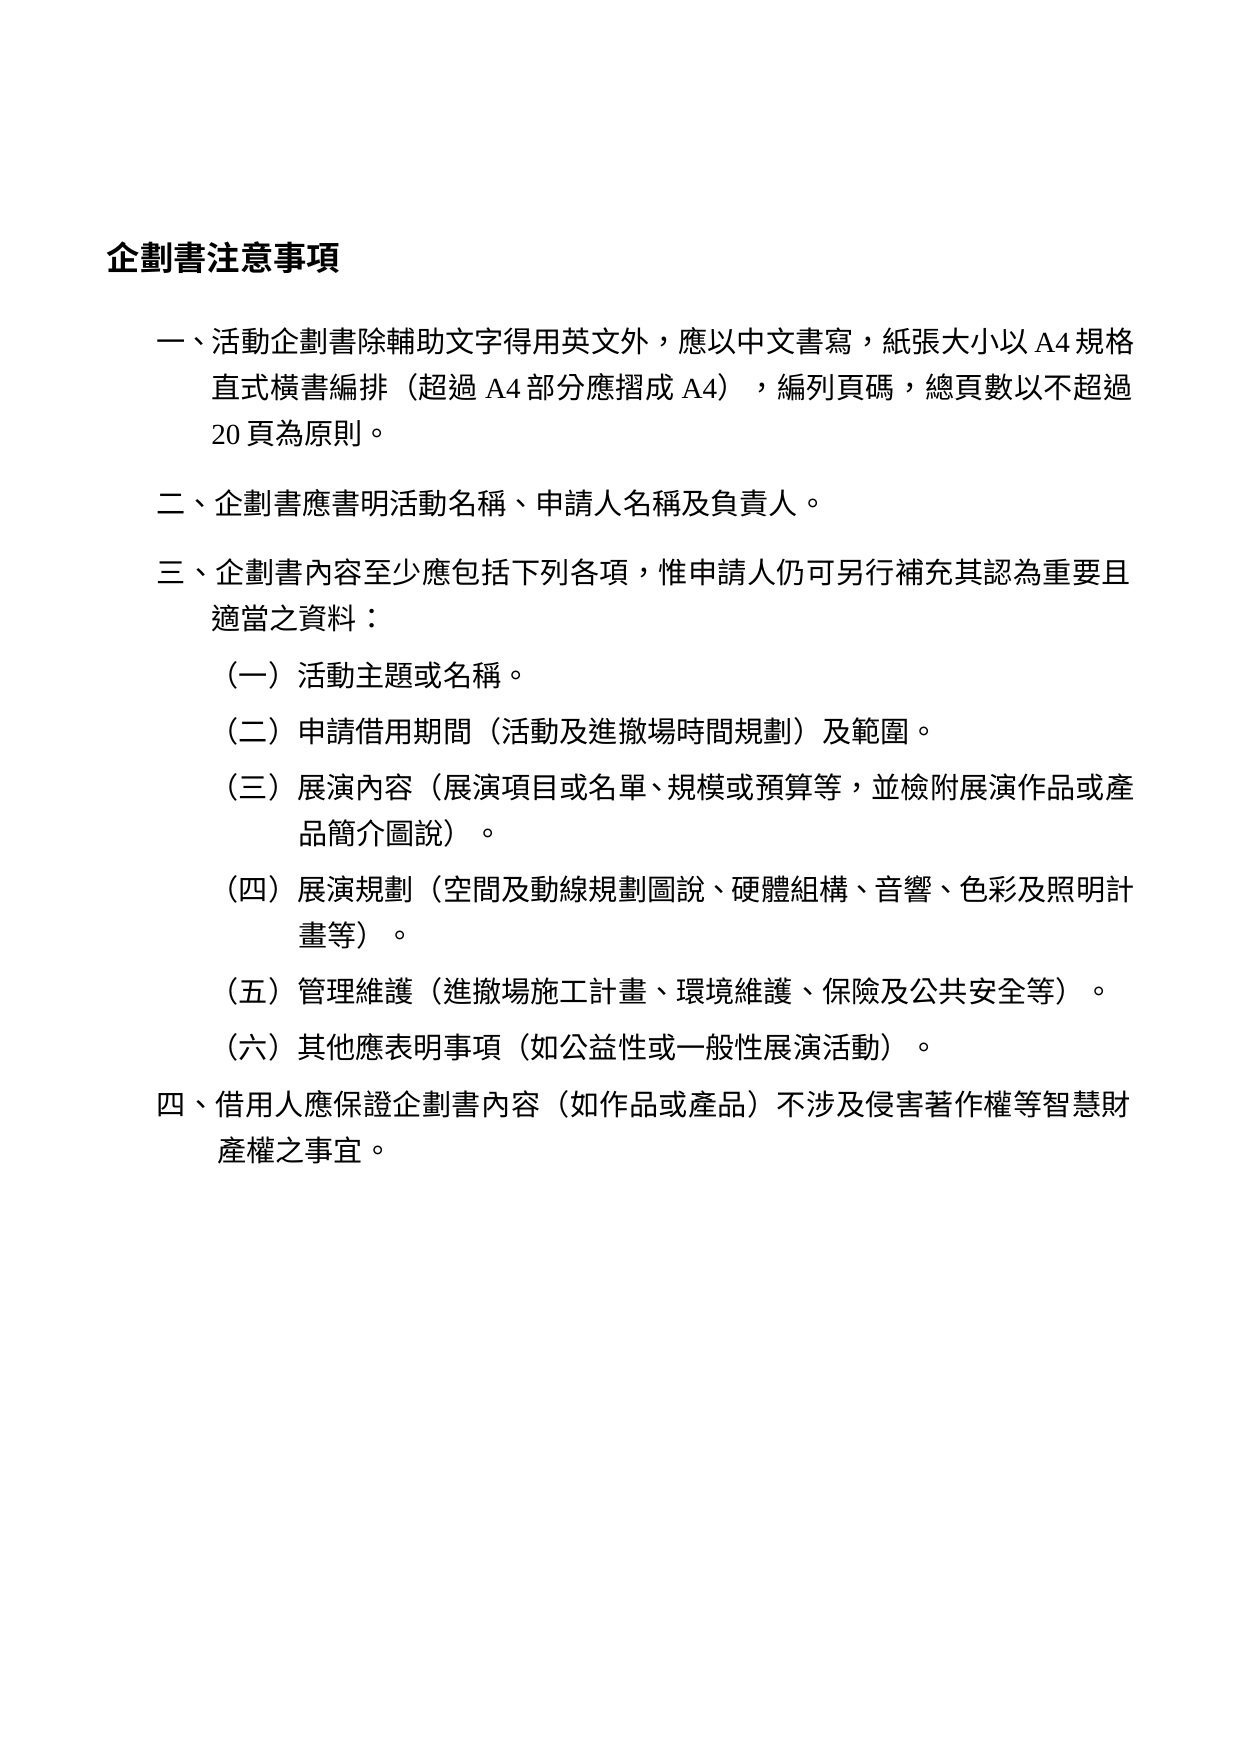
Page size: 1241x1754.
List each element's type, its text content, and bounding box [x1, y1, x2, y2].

text 企劃書注意事項 [106, 237, 1134, 278]
text 二、企劃書應書明活動名稱、申請人名稱及負責人。 [156, 477, 1134, 523]
text （二）申請借用期間（活動及進撤場時間規劃）及範圍。 [209, 706, 1134, 751]
text （四）展演規劃（空間及動線規劃圖說、硬體組構、音響、色彩及照明計畫等）。 [209, 864, 1134, 956]
text 一、活動企劃書除輔助文字得用英文外，應以中文書寫，紙張大小以A4規格直式橫書編排（超過A4部分應摺成A4），編列頁碼，總頁數以不超過20頁為原則。 [156, 316, 1134, 453]
text 三、企劃書內容至少應包括下列各項，惟申請人仍可另行補充其認為重要且適當之資料： [156, 547, 1134, 639]
text （一）活動主題或名稱。 [209, 649, 1134, 695]
text （五）管理維護（進撤場施工計畫、環境維護、保險及公共安全等）。 [209, 966, 1134, 1012]
text （三）展演內容（展演項目或名單、規模或預算等，並檢附展演作品或產品簡介圖說）。 [209, 762, 1134, 853]
text 四、借用人應保證企劃書內容（如作品或產品）不涉及侵害著作權等智慧財產權之事宜。 [156, 1078, 1134, 1170]
text （六）其他應表明事項（如公益性或一般性展演活動）。 [209, 1022, 1134, 1068]
